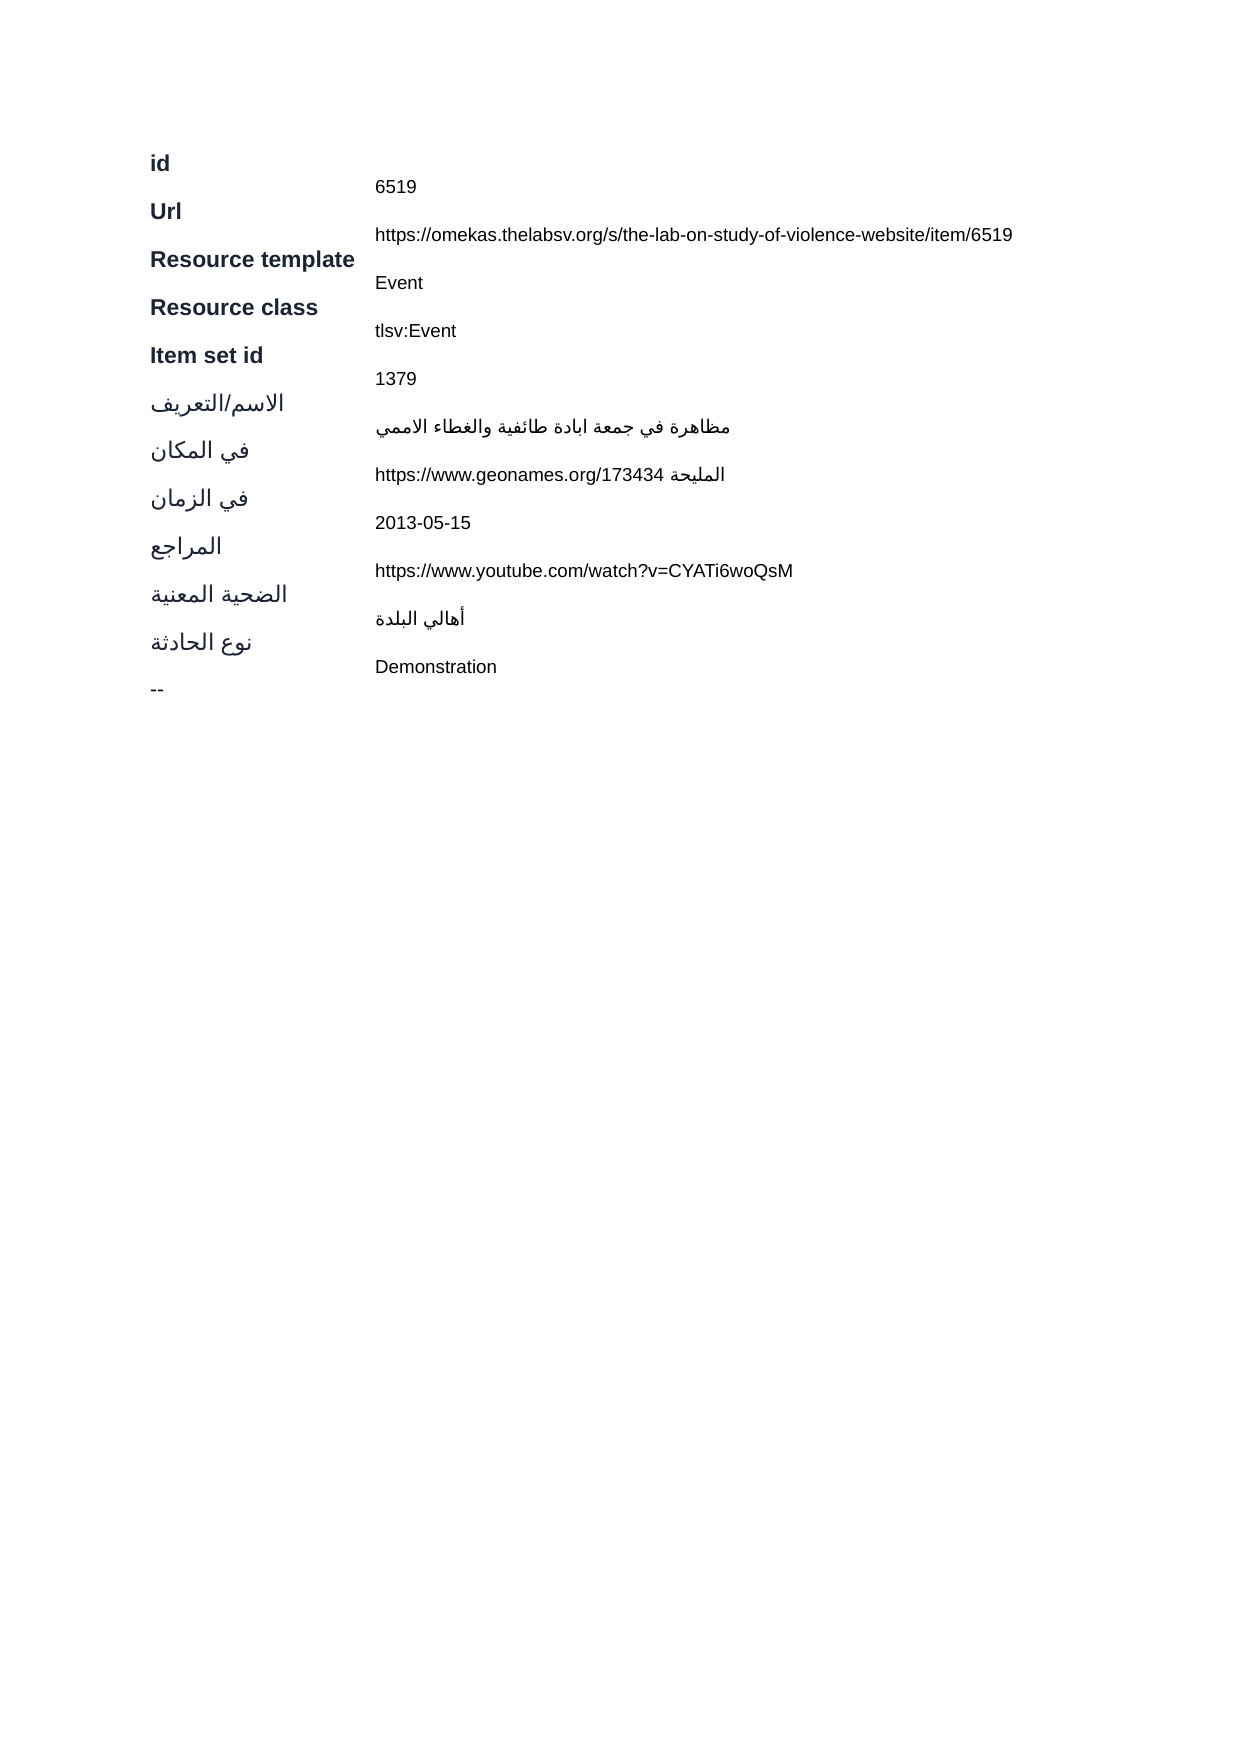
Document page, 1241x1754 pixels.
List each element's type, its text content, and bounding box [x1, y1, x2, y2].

text 1379 [375, 368, 1090, 389]
text Resource template [150, 246, 1090, 272]
text Event [375, 272, 1090, 294]
text 6519 [375, 176, 1090, 198]
text id [150, 150, 1090, 176]
text في المكان [150, 437, 1090, 464]
text tlsv:Event [375, 320, 1090, 342]
text في الزمان [150, 485, 1090, 512]
text نوع الحادثة [150, 629, 1090, 656]
text -- [150, 677, 1090, 701]
text المراجع [150, 533, 1090, 560]
text Url [150, 198, 1090, 224]
text https://omekas.thelabsv.org/s/the-lab-on-study-of-violence-website/item/6519 [375, 224, 1090, 246]
text Demonstration [375, 656, 1090, 677]
text https://www.youtube.com/watch?v=CYATi6woQsM [375, 560, 1090, 581]
text أهالي البلدة [375, 608, 1090, 629]
text الاسم/التعريف [150, 389, 1090, 416]
text مظاهرة في جمعة ابادة طائفية والغطاء الاممي [375, 416, 1090, 437]
text https://www.geonames.org/173434 المليحة [375, 464, 1090, 485]
text Resource class [150, 294, 1090, 320]
text 2013-05-15 [375, 512, 1090, 533]
text Item set id [150, 342, 1090, 368]
text الضحية المعنية [150, 581, 1090, 608]
